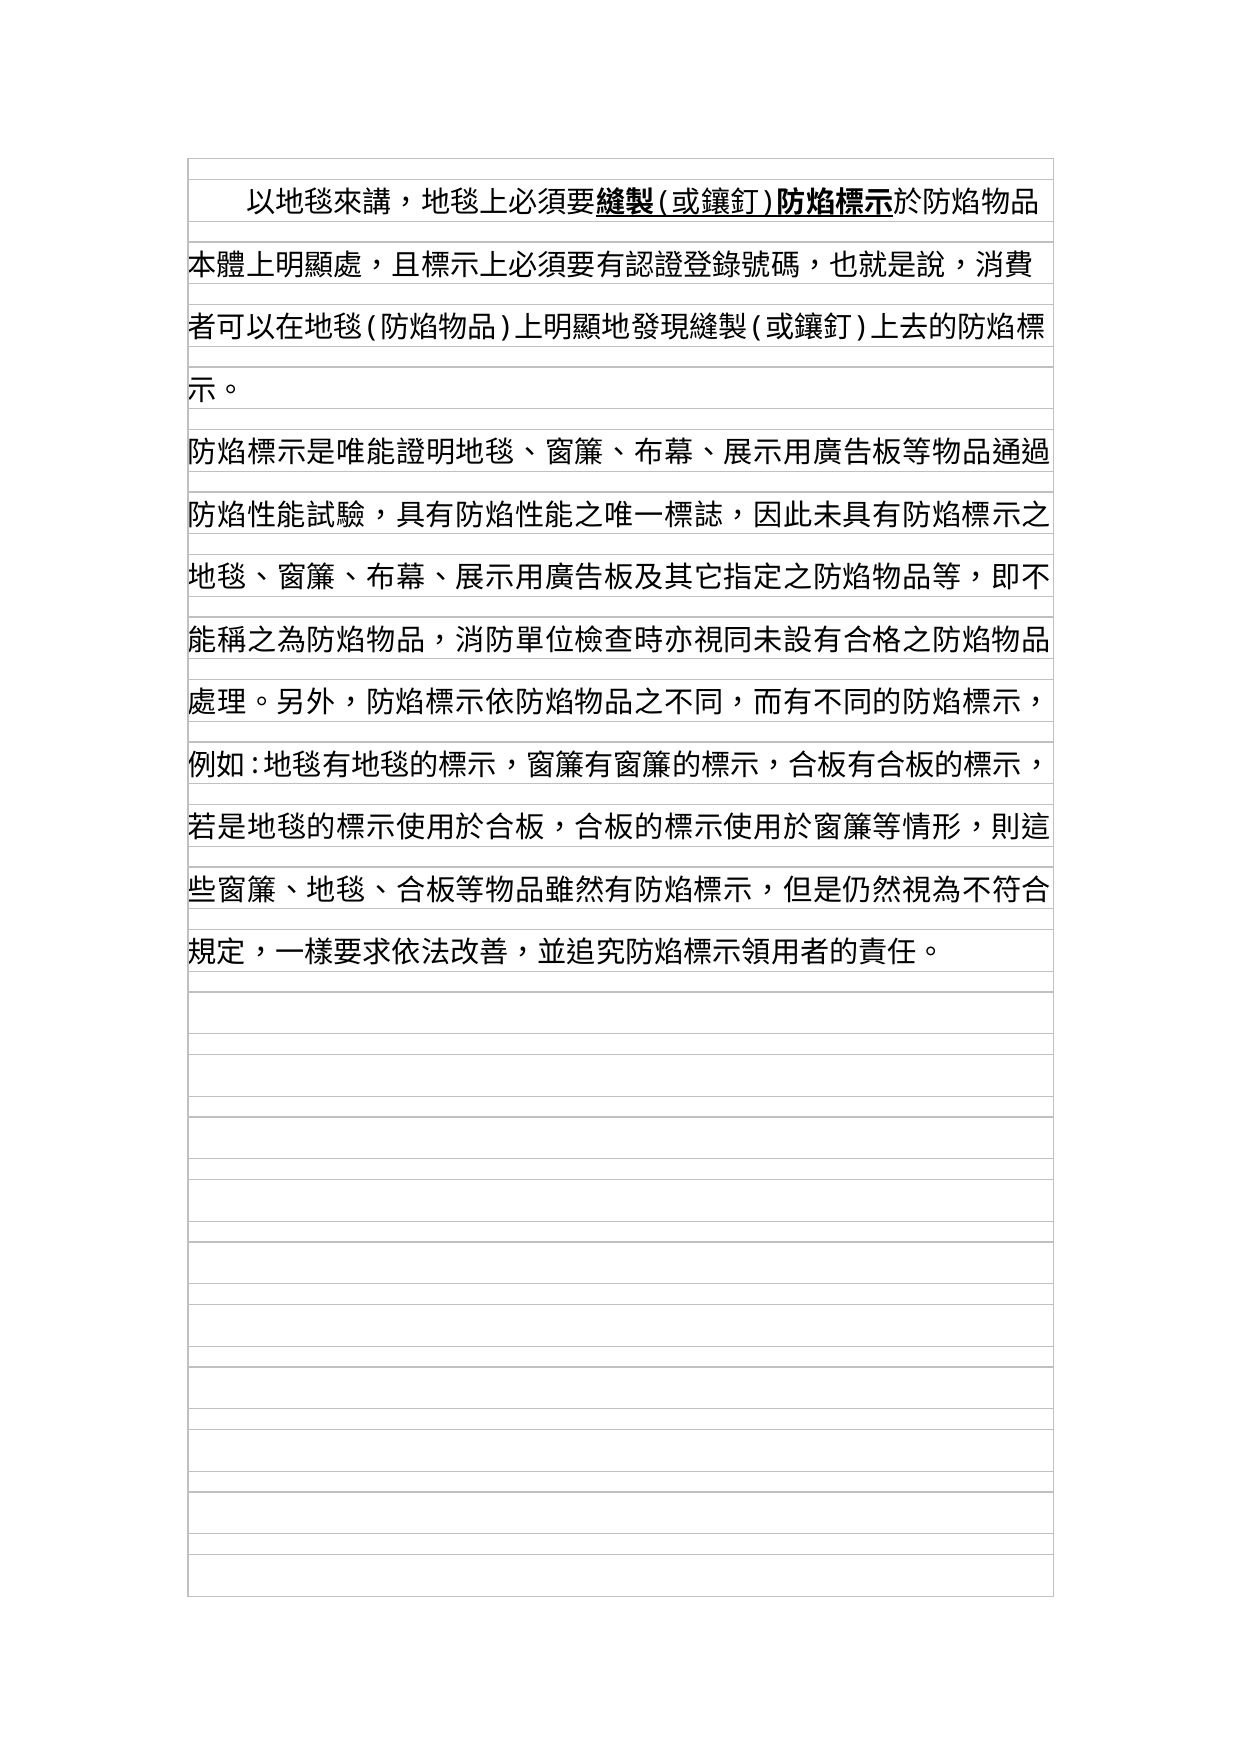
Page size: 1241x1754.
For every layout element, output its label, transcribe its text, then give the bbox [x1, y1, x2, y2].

text 例如:地毯有地毯的標示，窗簾有窗簾的標示，合板有合板的標示， [189, 743, 1053, 783]
text [189, 659, 1053, 679]
text [189, 534, 1053, 554]
text 處理。另外，防焰標示依防焰物品之不同，而有不同的防焰標示， [189, 680, 1053, 721]
text [189, 222, 1053, 241]
text [189, 784, 1053, 804]
text 規定，一樣要求依法改善，並追究防焰標示領用者的責任。 [189, 930, 1053, 971]
text 能稱之為防焰物品，消防單位檢查時亦視同未設有合格之防焰物品 [189, 618, 1053, 658]
text [189, 909, 1053, 929]
text 示。 [189, 368, 1053, 408]
text [189, 347, 1053, 366]
text [189, 409, 1053, 429]
text 防焰性能試驗，具有防焰性能之唯一標誌，因此未具有防焰標示之 [189, 493, 1053, 533]
text [189, 597, 1053, 616]
text 地毯、窗簾、布幕、展示用廣告板及其它指定之防焰物品等，即不 [189, 555, 1053, 596]
text [189, 472, 1053, 491]
text 些窗簾、地毯、合板等物品雖然有防焰標示，但是仍然視為不符合 [189, 868, 1053, 908]
text [189, 284, 1053, 304]
text 防焰標示是唯能證明地毯、窗簾、布幕、展示用廣告板等物品通過 [189, 430, 1053, 471]
text 以地毯來講，地毯上必須要縫製(或鑲釘)防焰標示於防焰物品 [189, 180, 1053, 221]
text [189, 847, 1053, 866]
text 本體上明顯處，且標示上必須要有認證登錄號碼，也就是說，消費 [189, 243, 1053, 283]
text 者可以在地毯(防焰物品)上明顯地發現縫製(或鑲釘)上去的防焰標 [189, 305, 1053, 346]
text [189, 159, 1053, 179]
text [189, 722, 1053, 741]
text 若是地毯的標示使用於合板，合板的標示使用於窗簾等情形，則這 [189, 805, 1053, 846]
